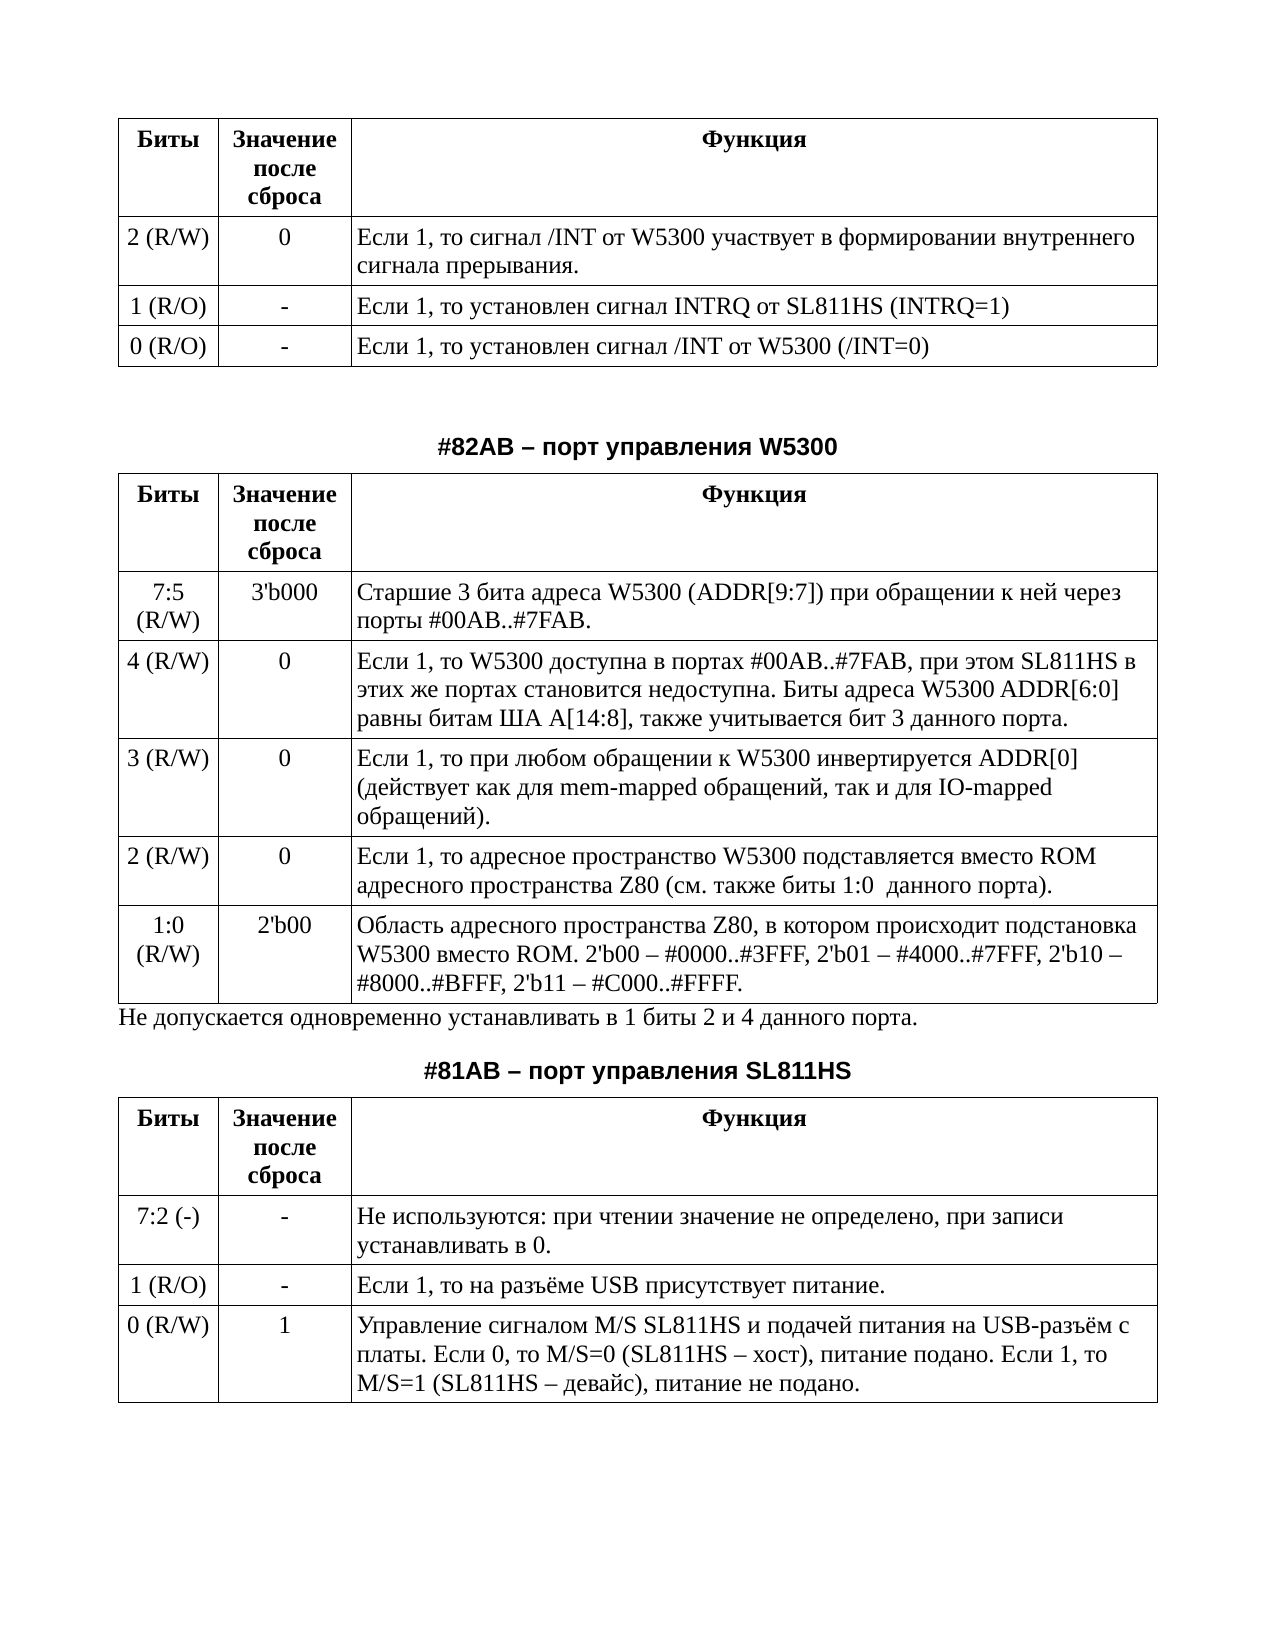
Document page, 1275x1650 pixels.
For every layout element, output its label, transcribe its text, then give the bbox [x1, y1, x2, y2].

table_cell Управление сигналом M/S SL811HS и подачей питания на USB-разъём с платы. Если 0, то M/S=0 (SL811HS – хост), питание подано. Если 1, то M/S=1 (SL811HS – девайс), питание не подано. [352, 1306, 1157, 1402]
table_header Значение после сброса [219, 119, 351, 216]
table_header Функция [352, 1098, 1157, 1195]
table_header Биты [119, 1098, 218, 1195]
table_header Значение после сброса [219, 474, 351, 571]
table_cell 0 [219, 641, 351, 738]
table_cell Если 1, то сигнал /INT от W5300 участвует в формировании внутреннего сигнала прерывания. [352, 217, 1157, 285]
table_cell Если 1, то адресное пространство W5300 подставляется вместо ROM адресного пространства Z80 (см. также биты 1:0 данного порта). [352, 837, 1157, 904]
table_cell 1 (R/O) [119, 1265, 218, 1304]
table_cell Область адресного пространства Z80, в котором происходит подстановка W5300 вместо ROM. 2'b00 – #0000..#3FFF, 2'b01 – #4000..#7FFF, 2'b10 – #8000..#BFFF, 2'b11 – #C000..#FFFF. [352, 906, 1157, 1002]
table_header Функция [352, 474, 1157, 571]
table_cell 0 [219, 217, 351, 285]
table_cell 2 (R/W) [119, 837, 218, 904]
table_cell 0 [219, 739, 351, 836]
table_cell - [219, 326, 351, 366]
table_header Биты [119, 119, 218, 216]
table_cell 0 (R/W) [119, 1306, 218, 1402]
table_cell Если 1, то при любом обращении к W5300 инвертируется ADDR[0] (действует как для mem-mapped обращений, так и для IO-mapped обращений). [352, 739, 1157, 836]
table_cell 0 (R/O) [119, 326, 218, 366]
table_cell - [219, 286, 351, 325]
subtitle #81AB – порт управления SL811HS [118, 1056, 1157, 1085]
table_cell 3 (R/W) [119, 739, 218, 836]
table_cell 2'b00 [219, 906, 351, 1002]
table_header Значение после сброса [219, 1098, 351, 1195]
table_cell 1 (R/O) [119, 286, 218, 325]
table_cell Если 1, то установлен сигнал /INT от W5300 (/INT=0) [352, 326, 1157, 366]
text Не допускается одновременно устанавливать в 1 биты 2 и 4 данного порта. [118, 1004, 1157, 1031]
subtitle #82AB – порт управления W5300 [118, 432, 1157, 461]
table_cell 7:5 (R/W) [119, 572, 218, 640]
table_cell Не используются: при чтении значение не определено, при записи устанавливать в 0. [352, 1196, 1157, 1264]
table_cell 2 (R/W) [119, 217, 218, 285]
table_header Биты [119, 474, 218, 571]
table_cell Если 1, то W5300 доступна в портах #00AB..#7FAB, при этом SL811HS в этих же портах становится недоступна. Биты адреса W5300 ADDR[6:0] равны битам ША A[14:8], также учитывается бит 3 данного порта. [352, 641, 1157, 738]
table_cell 1 [219, 1306, 351, 1402]
table_cell Если 1, то на разъёме USB присутствует питание. [352, 1265, 1157, 1304]
table_cell Если 1, то установлен сигнал INTRQ от SL811HS (INTRQ=1) [352, 286, 1157, 325]
table_header Функция [352, 119, 1157, 216]
table_cell 7:2 (-) [119, 1196, 218, 1264]
table_cell 0 [219, 837, 351, 904]
table_cell - [219, 1265, 351, 1304]
table_cell - [219, 1196, 351, 1264]
table_cell 3'b000 [219, 572, 351, 640]
table_cell 4 (R/W) [119, 641, 218, 738]
table_cell 1:0 (R/W) [119, 906, 218, 1002]
table_cell Старшие 3 бита адреса W5300 (ADDR[9:7]) при обращении к ней через порты #00AB..#7FAB. [352, 572, 1157, 640]
